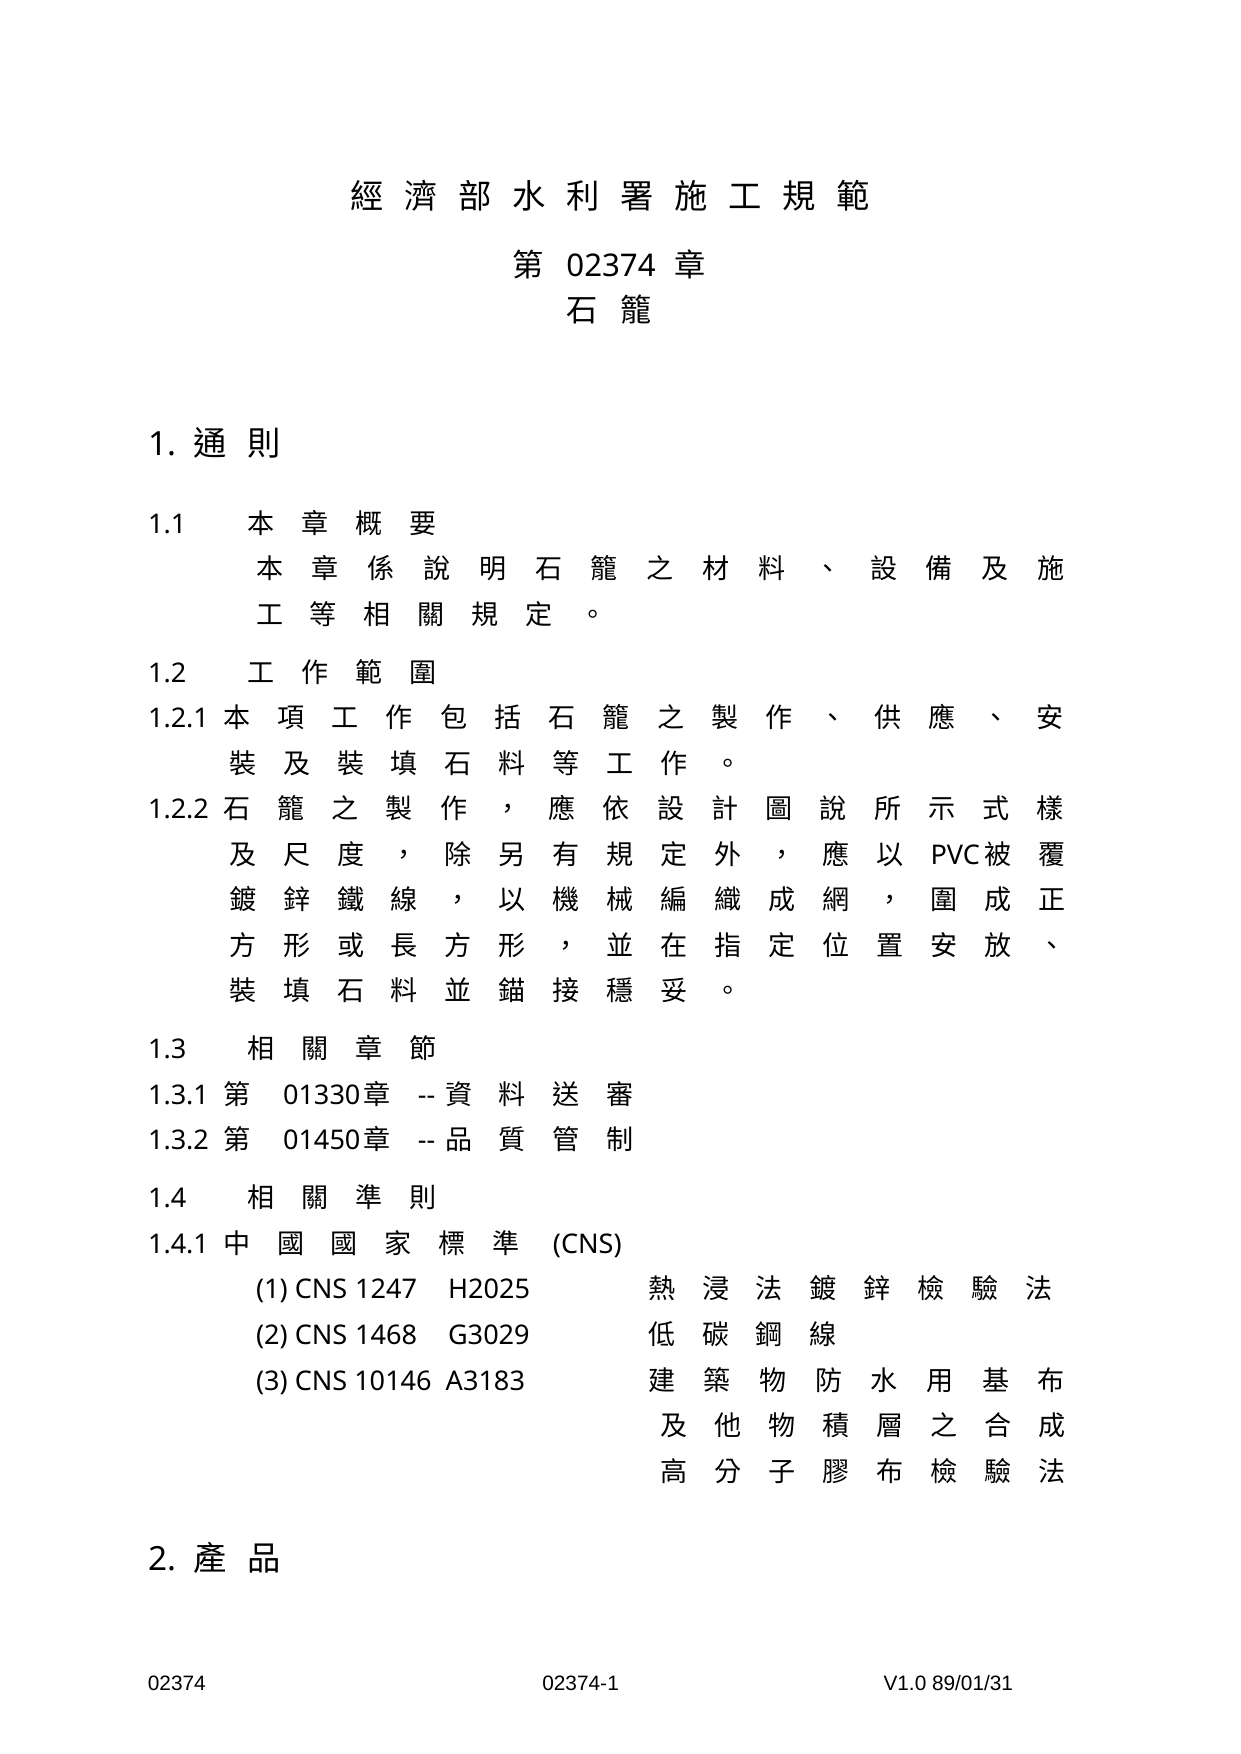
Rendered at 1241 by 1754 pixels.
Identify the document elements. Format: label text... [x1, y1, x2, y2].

subtitle 1. 通則 [148, 395, 1092, 486]
subtitle (1) CNS 1247 H2025 熱浸法鍍鋅檢驗法 [247, 1264, 1092, 1310]
subtitle 1.4.1 中國國家標準(CNS) [148, 1219, 1092, 1264]
text 石籠 [148, 285, 1092, 331]
text 第02374章 [148, 240, 1092, 285]
text 經濟部水利署施工規範 [148, 149, 1092, 240]
text 本章係說明石籠之材料、設備及施工等相關規定。 [247, 544, 1092, 635]
subtitle 1.1 本章概要 [148, 498, 1092, 544]
subtitle 2. 產品 [148, 1511, 1092, 1602]
subtitle 1.2 工作範圍 [148, 648, 1092, 693]
subtitle (2) CNS 1468 G3029 低碳鋼線 [247, 1310, 1092, 1355]
subtitle 1.2.2 石籠之製作，應依設計圖說所示式樣及尺度，除另有規定外，應以PVC被覆鍍鋅鐵線，以機械編織成網，圍成正方形或長方形，並在指定位置安放、裝填石料並錨接穩妥。 [148, 784, 1092, 1012]
subtitle 1.4 相關準則 [148, 1173, 1092, 1219]
subtitle (3) CNS 10146 A3183 建築物防水用基布及他物積層之合成高分子膠布檢驗法 [248, 1355, 1092, 1492]
subtitle 1.3.1 第01330章--資料送審 [148, 1070, 1092, 1115]
subtitle 1.3 相關章節 [148, 1024, 1092, 1070]
subtitle 1.2.1 本項工作包括石籠之製作、供應、安裝及裝填石料等工作。 [148, 693, 1092, 784]
subtitle 1.3.2 第01450章--品質管制 [148, 1115, 1092, 1161]
